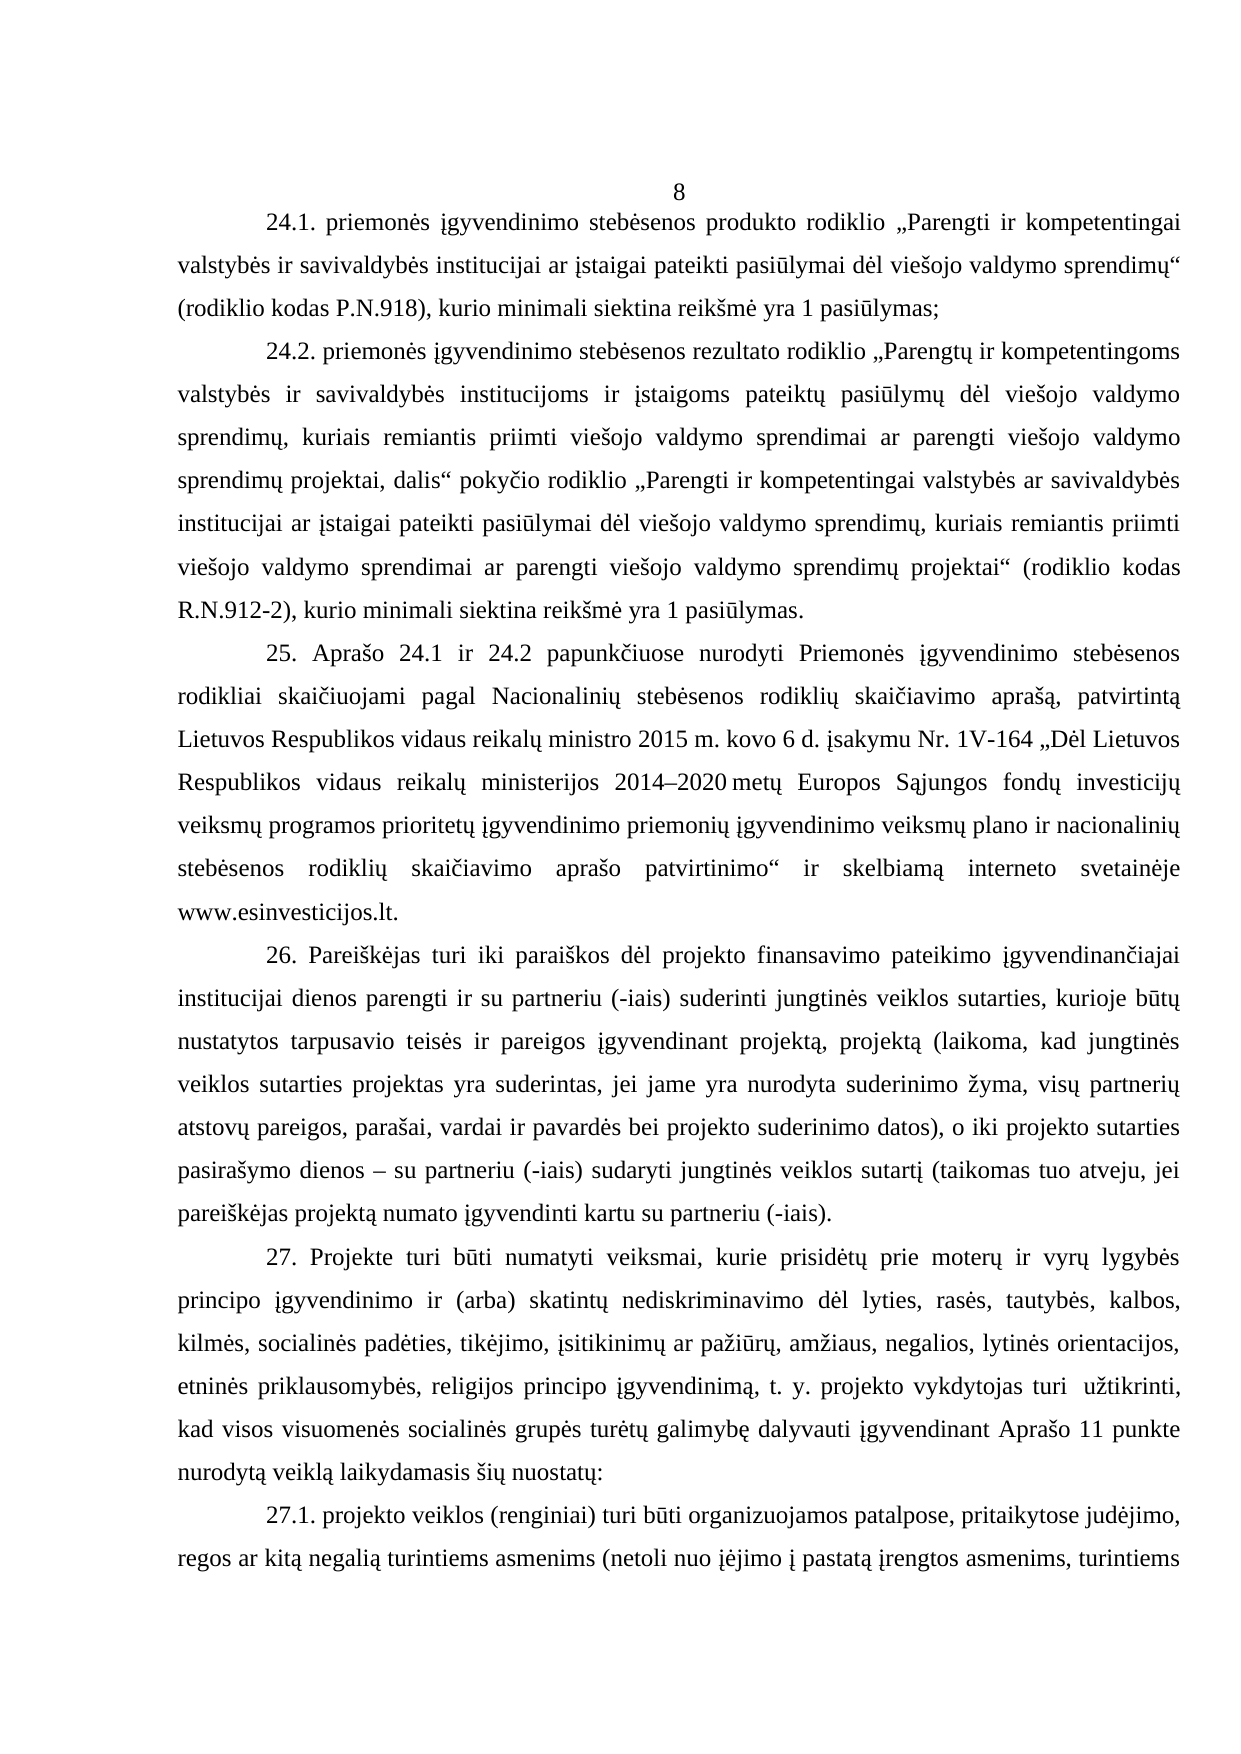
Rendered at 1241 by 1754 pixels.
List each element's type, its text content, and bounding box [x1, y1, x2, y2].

text 24.1. priemonės įgyvendinimo stebėsenos produkto rodiklio „Parengti ir kompetentingai valstybės ir savivaldybės institucijai ar įstaigai pateikti pasiūlymai dėl viešojo valdymo sprendimų“ (rodiklio kodas P.N.918), kurio minimali siektina reikšmė yra 1 pasiūlymas; [177, 207, 1181, 322]
text 27.1. projekto veiklos (renginiai) turi būti organizuojamos patalpose, pritaikytose judėjimo, regos ar kitą negalią turintiems asmenims (netoli nuo įėjimo į pastatą įrengtos asmenims, turintiems [177, 1500, 1181, 1572]
text 27. Projekte turi būti numatyti veiksmai, kurie prisidėtų prie moterų ir vyrų lygybės principo įgyvendinimo ir (arba) skatintų nediskriminavimo dėl lyties, rasės, tautybės, kalbos, kilmės, socialinės padėties, tikėjimo, įsitikinimų ar pažiūrų, amžiaus, negalios, lytinės orientacijos, etninės priklausomybės, religijos principo įgyvendinimą, t. y. projekto vykdytojas turi užtikrinti, kad visos visuomenės socialinės grupės turėtų galimybę dalyvauti įgyvendinant Aprašo 11 punkte nurodytą veiklą laikydamasis šių nuostatų: [177, 1242, 1181, 1486]
text 26. Pareiškėjas turi iki paraiškos dėl projekto finansavimo pateikimo įgyvendinančiajai institucijai dienos parengti ir su partneriu (-iais) suderinti jungtinės veiklos sutarties, kurioje būtų nustatytos tarpusavio teisės ir pareigos įgyvendinant projektą, projektą (laikoma, kad jungtinės veiklos sutarties projektas yra suderintas, jei jame yra nurodyta suderinimo žyma, visų partnerių atstovų pareigos, parašai, vardai ir pavardės bei projekto suderinimo datos), o iki projekto sutarties pasirašymo dienos – su partneriu (-iais) sudaryti jungtinės veiklos sutartį (taikomas tuo atveju, jei pareiškėjas projektą numato įgyvendinti kartu su partneriu (-iais). [177, 940, 1181, 1227]
text 25. Aprašo 24.1 ir 24.2 papunkčiuose nurodyti Priemonės įgyvendinimo stebėsenos rodikliai skaičiuojami pagal Nacionalinių stebėsenos rodiklių skaičiavimo aprašą, patvirtintą Lietuvos Respublikos vidaus reikalų ministro 2015 m. kovo 6 d. įsakymu Nr. 1V-164 „Dėl Lietuvos Respublikos vidaus reikalų ministerijos 2014–2020 metų Europos Sąjungos fondų investicijų veiksmų programos prioritetų įgyvendinimo priemonių įgyvendinimo veiksmų plano ir nacionalinių stebėsenos rodiklių skaičiavimo aprašo patvirtinimo“ ir skelbiamą interneto svetainėje www.esinvesticijos.lt. [177, 638, 1181, 925]
text 24.2. priemonės įgyvendinimo stebėsenos rezultato rodiklio „Parengtų ir kompetentingoms valstybės ir savivaldybės institucijoms ir įstaigoms pateiktų pasiūlymų dėl viešojo valdymo sprendimų, kuriais remiantis priimti viešojo valdymo sprendimai ar parengti viešojo valdymo sprendimų projektai, dalis“ pokyčio rodiklio „Parengti ir kompetentingai valstybės ar savivaldybės institucijai ar įstaigai pateikti pasiūlymai dėl viešojo valdymo sprendimų, kuriais remiantis priimti viešojo valdymo sprendimai ar parengti viešojo valdymo sprendimų projektai“ (rodiklio kodas R.N.912-2), kurio minimali siektina reikšmė yra 1 pasiūlymas. [177, 336, 1181, 623]
